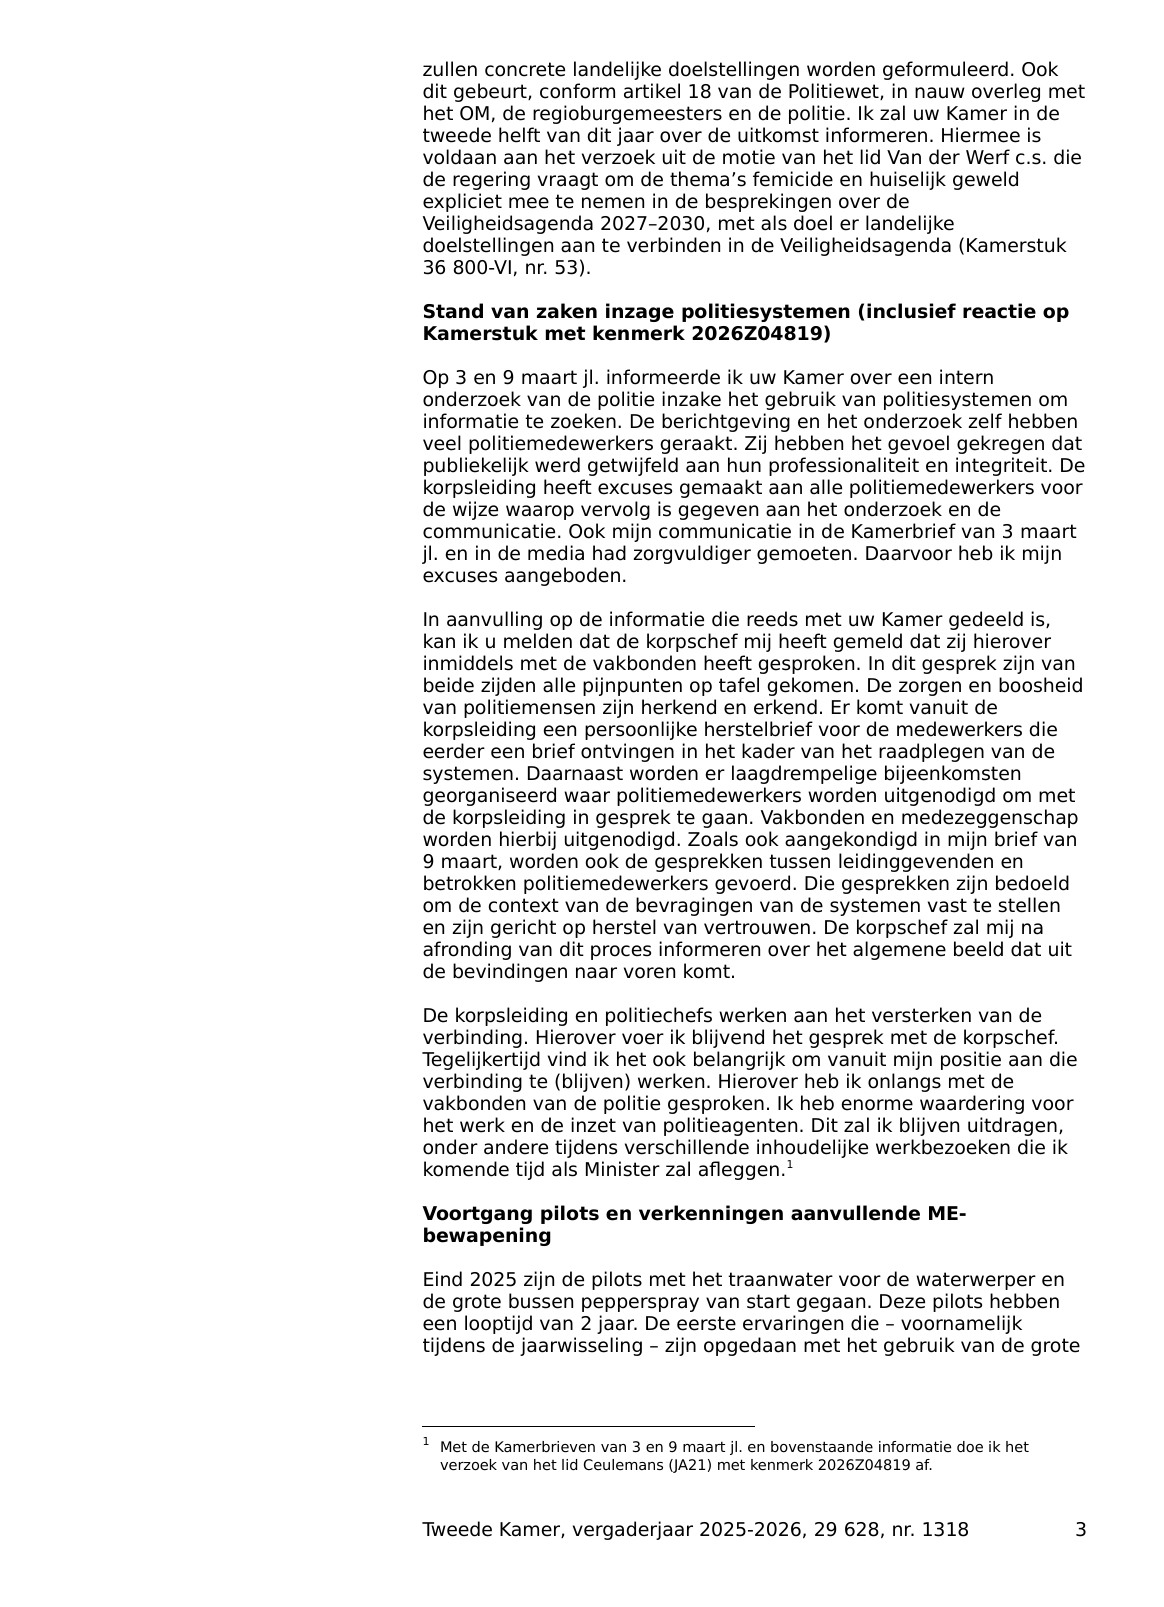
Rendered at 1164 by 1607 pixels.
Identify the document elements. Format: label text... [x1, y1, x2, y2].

text Eind 2025 zijn de pilots met het traanwater voor de waterwerper en de grote bussen pepperspray van start gegaan. Deze pilots hebben een looptijd van 2 jaar. De eerste ervaringen die – voornamelijk tijdens de jaarwisseling – zijn opgedaan met het gebruik van de grote [422, 1269, 1087, 1357]
text De korpsleiding en politiechefs werken aan het versterken van de verbinding. Hierover voer ik blijvend het gesprek met de korpschef. Tegelijkertijd vind ik het ook belangrijk om vanuit mijn positie aan die verbinding te (blijven) werken. Hierover heb ik onlangs met de vakbonden van de politie gesproken. Ik heb enorme waardering voor het werk en de inzet van politieagenten. Dit zal ik blijven uitdragen, onder andere tijdens verschillende inhoudelijke werkbezoeken die ik komende tijd als Minister zal afleggen. [422, 1005, 1087, 1181]
text zullen concrete landelijke doelstellingen worden geformuleerd. Ook dit gebeurt, conform artikel 18 van de Politiewet, in nauw overleg met het OM, de regioburgemeesters en de politie. Ik zal uw Kamer in de tweede helft van dit jaar over de uitkomst informeren. Hiermee is voldaan aan het verzoek uit de motie van het lid Van der Werf c.s. die de regering vraagt om de thema’s femicide en huiselijk geweld expliciet mee te nemen in de besprekingen over de Veiligheidsagenda 2027–2030, met als doel er landelijke doelstellingen aan te verbinden in de Veiligheidsagenda (Kamerstuk 36 800-VI, nr. 53). [422, 59, 1087, 279]
text Met de Kamerbrieven van 3 en 9 maart jl. en bovenstaande informatie doe ik het verzoek van het lid Ceulemans (JA21) met kenmerk 2026Z04819 af. [422, 1435, 1087, 1474]
subtitle Stand van zaken inzage politiesystemen (inclusief reactie op Kamerstuk met kenmerk 2026Z04819) [422, 301, 1087, 345]
subtitle Voortgang pilots en verkenningen aanvullende ME-bewapening [422, 1203, 1087, 1247]
text Op 3 en 9 maart jl. informeerde ik uw Kamer over een intern onderzoek van de politie inzake het gebruik van politiesystemen om informatie te zoeken. De berichtgeving en het onderzoek zelf hebben veel politiemedewerkers geraakt. Zij hebben het gevoel gekregen dat publiekelijk werd getwijfeld aan hun professionaliteit en integriteit. De korpsleiding heeft excuses gemaakt aan alle politiemedewerkers voor de wijze waarop vervolg is gegeven aan het onderzoek en de communicatie. Ook mijn communicatie in de Kamerbrief van 3 maart jl. en in de media had zorgvuldiger gemoeten. Daarvoor heb ik mijn excuses aangeboden. [422, 367, 1087, 587]
text In aanvulling op de informatie die reeds met uw Kamer gedeeld is, kan ik u melden dat de korpschef mij heeft gemeld dat zij hierover inmiddels met de vakbonden heeft gesproken. In dit gesprek zijn van beide zijden alle pijnpunten op tafel gekomen. De zorgen en boosheid van politiemensen zijn herkend en erkend. Er komt vanuit de korpsleiding een persoonlijke herstelbrief voor de medewerkers die eerder een brief ontvingen in het kader van het raadplegen van de systemen. Daarnaast worden er laagdrempelige bijeenkomsten georganiseerd waar politiemedewerkers worden uitgenodigd om met de korpsleiding in gesprek te gaan. Vakbonden en medezeggenschap worden hierbij uitgenodigd. Zoals ook aangekondigd in mijn brief van 9 maart, worden ook de gesprekken tussen leidinggevenden en betrokken politiemedewerkers gevoerd. Die gesprekken zijn bedoeld om de context van de bevragingen van de systemen vast te stellen en zijn gericht op herstel van vertrouwen. De korpschef zal mij na afronding van dit proces informeren over het algemene beeld dat uit de bevindingen naar voren komt. [422, 609, 1087, 983]
